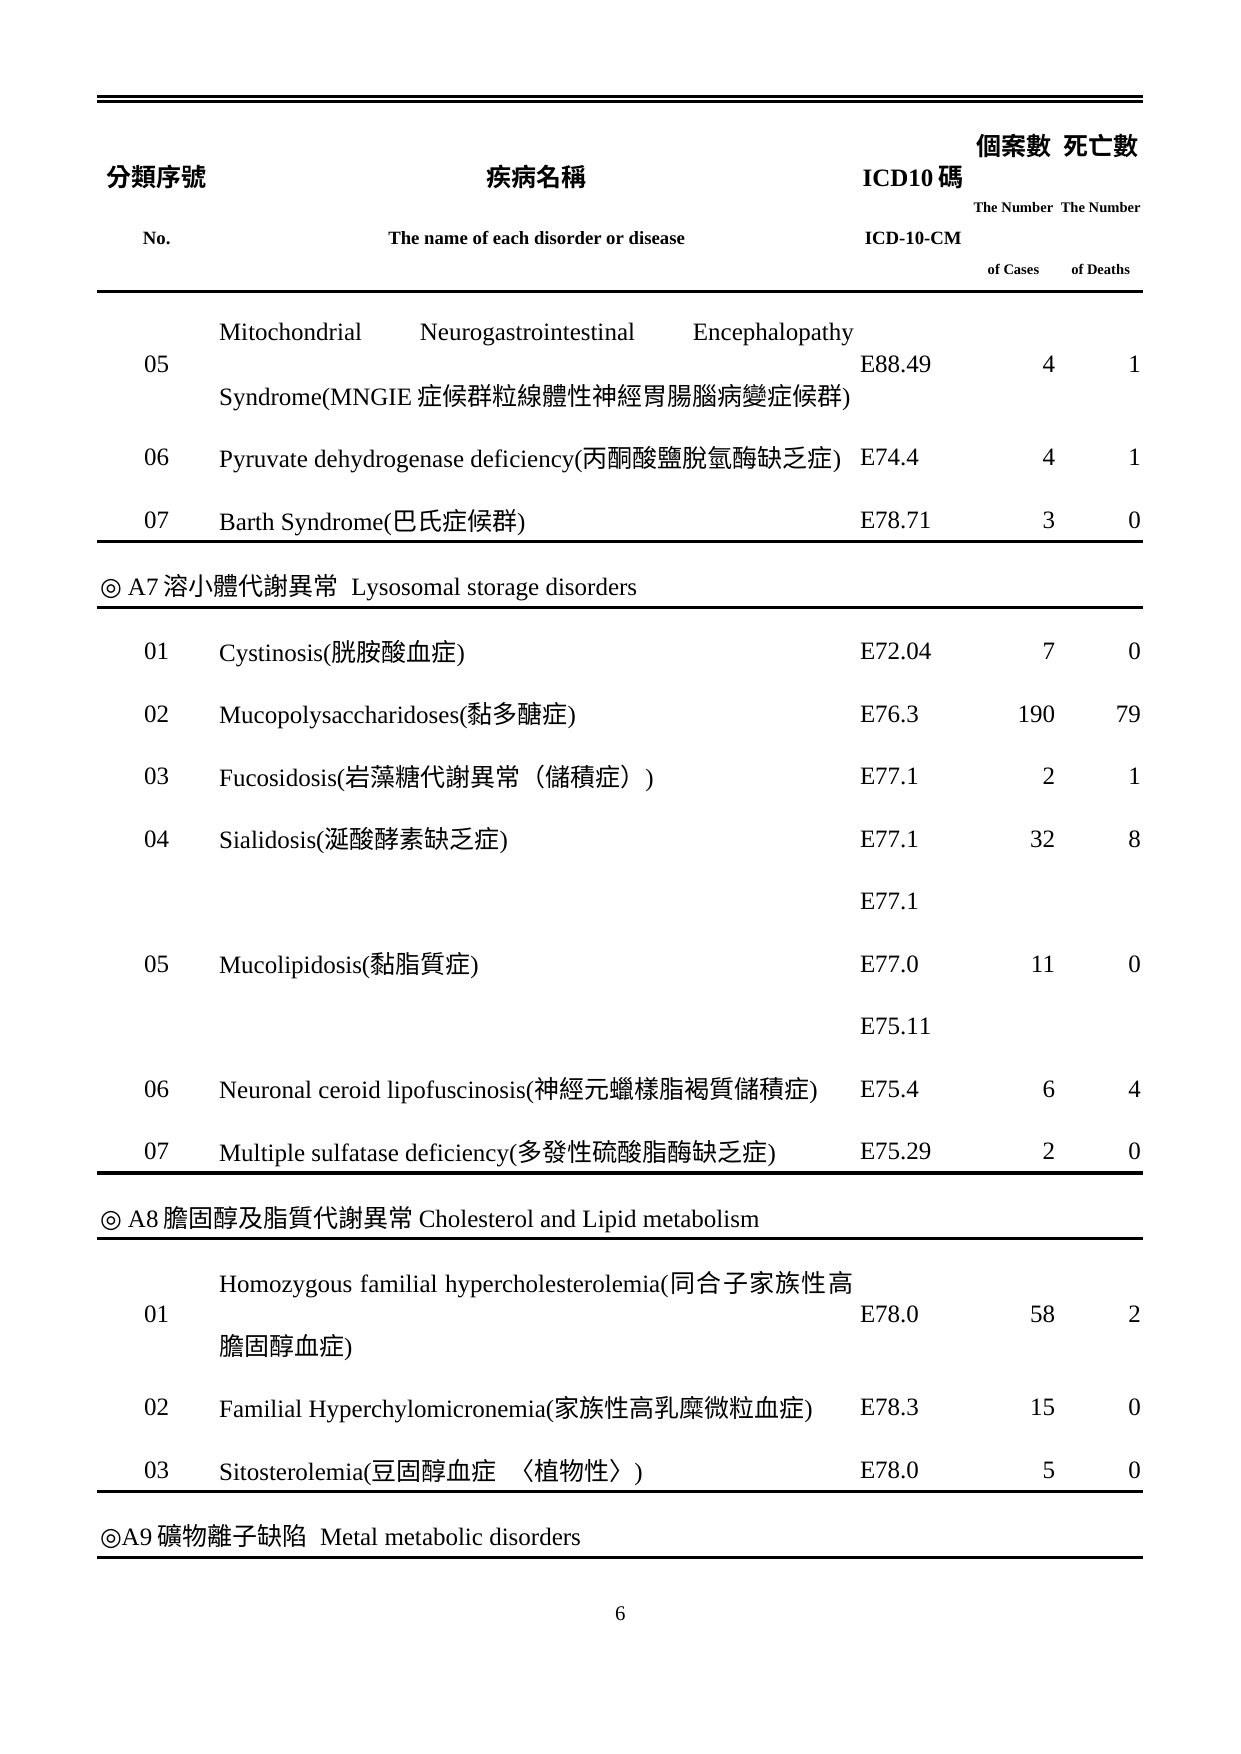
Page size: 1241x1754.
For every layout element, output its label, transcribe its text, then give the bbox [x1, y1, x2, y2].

table_cell 2 [969, 734, 1057, 796]
table_cell 02 [97, 1365, 216, 1428]
table_cell ◎ A8膽固醇及脂質代謝異常Cholesterol and Lipid metabolism [97, 1175, 1143, 1237]
table_cell 04 [97, 796, 216, 859]
table_cell 06 [97, 1046, 216, 1109]
table_cell E78.0 [857, 1428, 969, 1490]
table_cell 15 [969, 1365, 1057, 1428]
table_cell Sitosterolemia(豆固醇血症 〈植物性〉) [216, 1428, 857, 1490]
table_cell 4 [969, 293, 1057, 415]
table_cell Barth Syndrome(巴氏症候群) [216, 478, 857, 540]
table_header 疾病名稱 The name of each disorder or disease [216, 103, 857, 290]
table_cell 58 [969, 1240, 1057, 1365]
table_cell Mucopolysaccharidoses(黏多醣症) [216, 671, 857, 734]
table_cell E72.04 [857, 609, 969, 671]
table_cell 0 [1058, 478, 1143, 540]
table_cell Neuronal ceroid lipofuscinosis(神經元蠟樣脂褐質儲積症) [216, 1046, 857, 1109]
table_cell 0 [1058, 1428, 1143, 1490]
table_cell 8 [1058, 796, 1143, 859]
table_cell 06 [97, 415, 216, 478]
table_cell Multiple sulfatase deficiency(多發性硫酸脂酶缺乏症) [216, 1109, 857, 1171]
table_cell 79 [1058, 671, 1143, 734]
table_cell 4 [969, 415, 1057, 478]
table_cell 7 [969, 609, 1057, 671]
table_header 死亡數 The Number of Deaths [1058, 103, 1143, 290]
table_cell ◎ A7溶小體代謝異常 Lysosomal storage disorders [97, 543, 1143, 606]
table_cell 32 [969, 796, 1057, 859]
table_cell 0 [1058, 1109, 1143, 1171]
table_cell 5 [969, 1428, 1057, 1490]
table_cell Cystinosis(胱胺酸血症) [216, 609, 857, 671]
table_cell 1 [1058, 734, 1143, 796]
table_cell 11 [969, 859, 1057, 1046]
table_header 個案數 The Number of Cases [969, 103, 1057, 290]
table_cell 05 [97, 293, 216, 415]
table_cell E77.1 E77.0 E75.11 [857, 859, 969, 1046]
table_cell 07 [97, 1109, 216, 1171]
table_cell 03 [97, 734, 216, 796]
table_cell 0 [1058, 1365, 1143, 1428]
table_cell E77.1 [857, 734, 969, 796]
table_cell 03 [97, 1428, 216, 1490]
table_cell E75.4 [857, 1046, 969, 1109]
table_cell E88.49 [857, 293, 969, 415]
table_cell 190 [969, 671, 1057, 734]
table_cell 01 [97, 1240, 216, 1365]
table_cell 1 [1058, 293, 1143, 415]
table_cell E78.71 [857, 478, 969, 540]
table_cell Pyruvate dehydrogenase deficiency(丙酮酸鹽脫氫酶缺乏症) [216, 415, 857, 478]
table_cell 1 [1058, 415, 1143, 478]
table_cell E75.29 [857, 1109, 969, 1171]
table_cell E77.1 [857, 796, 969, 859]
table_cell Sialidosis(涎酸酵素缺乏症) [216, 796, 857, 859]
table_cell Homozygous familial hypercholesterolemia(同合子家族性高膽固醇血症) [216, 1240, 857, 1365]
table_cell 4 [1058, 1046, 1143, 1109]
table_cell Fucosidosis(岩藻糖代謝異常（儲積症）) [216, 734, 857, 796]
table_header ICD10碼 ICD-10-CM [857, 103, 969, 290]
table_cell ◎A9礦物離子缺陷 Metal metabolic disorders [97, 1493, 1143, 1556]
table_cell 2 [969, 1109, 1057, 1171]
table_cell 02 [97, 671, 216, 734]
table_cell Mucolipidosis(黏脂質症) [216, 859, 857, 1046]
table_cell 01 [97, 609, 216, 671]
table_cell 07 [97, 478, 216, 540]
table_cell E78.0 [857, 1240, 969, 1365]
table_cell 05 [97, 859, 216, 1046]
table_cell 3 [969, 478, 1057, 540]
table_cell Mitochondrial Neurogastrointestinal Encephalopathy Syndrome(MNGIE症候群粒線體性神經胃腸腦病變症候群) [216, 293, 857, 415]
table_cell E78.3 [857, 1365, 969, 1428]
table_cell 6 [969, 1046, 1057, 1109]
table_cell Familial Hyperchylomicronemia(家族性高乳糜微粒血症) [216, 1365, 857, 1428]
table_cell 2 [1058, 1240, 1143, 1365]
table_cell E74.4 [857, 415, 969, 478]
table_cell 0 [1058, 609, 1143, 671]
table_header 分類序號 No. [97, 103, 216, 290]
table_cell E76.3 [857, 671, 969, 734]
table_cell 0 [1058, 859, 1143, 1046]
